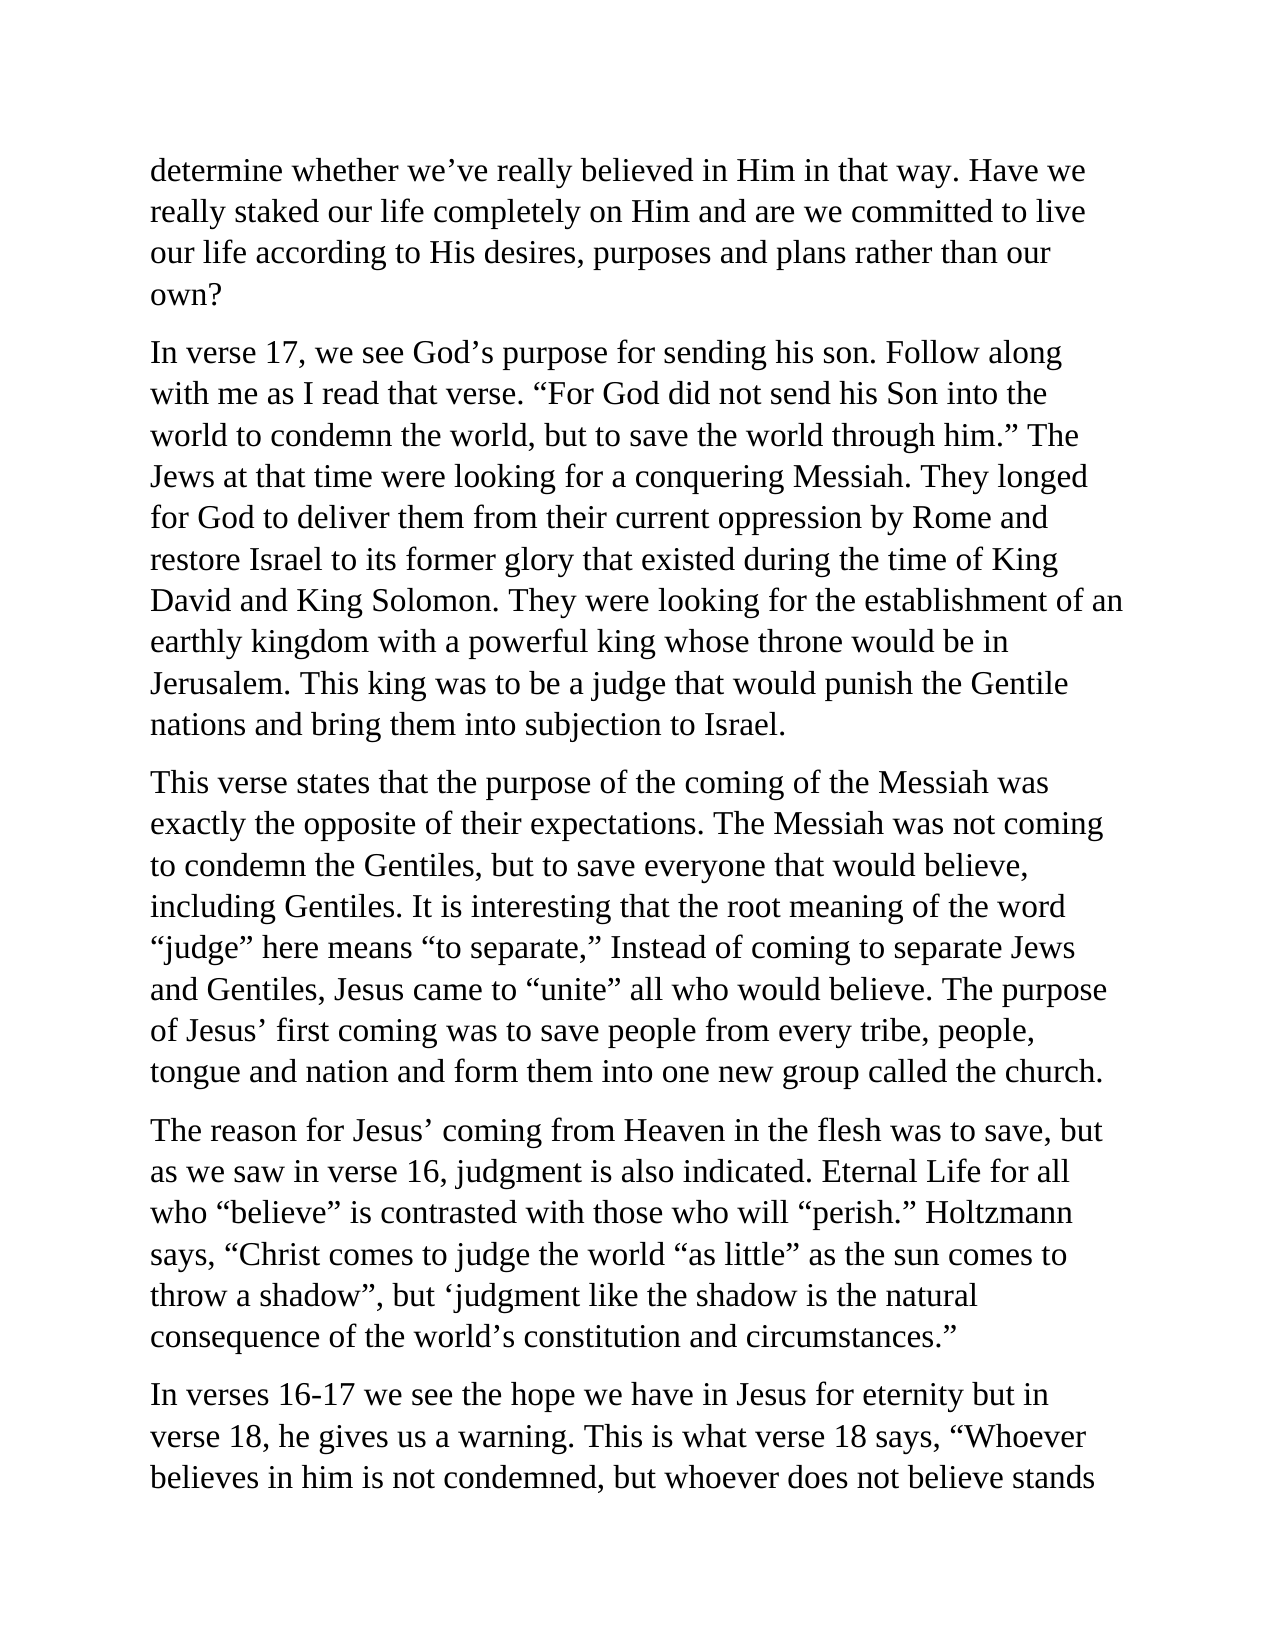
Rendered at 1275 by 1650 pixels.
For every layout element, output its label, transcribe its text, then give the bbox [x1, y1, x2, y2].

text In verses 16-17 we see the hope we have in Jesus for eternity but in verse 18, he gives us a warning. This is what verse 18 says, “Whoever believes in him is not condemned, but whoever does not believe stands [150, 1374, 1125, 1496]
text The reason for Jesus’ coming from Heaven in the flesh was to save, but as we saw in verse 16, judgment is also indicated. Eternal Life for all who “believe” is contrasted with those who will “perish.” Holtzmann says, “Christ comes to judge the world “as little” as the sun comes to throw a shadow”, but ‘judgment like the shadow is the natural consequence of the world’s constitution and circumstances.” [150, 1110, 1125, 1355]
text In verse 17, we see God’s purpose for sending his son. Follow along with me as I read that verse. “For God did not send his Son into the world to condemn the world, but to save the world through him.” The Jews at that time were looking for a conquering Messiah. They longed for God to deliver them from their current oppression by Rome and restore Israel to its former glory that existed during the time of King David and King Solomon. They were looking for the establishment of an earthly kingdom with a powerful king whose throne would be in Jerusalem. This king was to be a judge that would punish the Gentile nations and bring them into subjection to Israel. [150, 332, 1125, 743]
text This verse states that the purpose of the coming of the Messiah was exactly the opposite of their expectations. The Messiah was not coming to condemn the Gentiles, but to save everyone that would believe, including Gentiles. It is interesting that the root meaning of the word “judge” here means “to separate,” Instead of coming to separate Jews and Gentiles, Jesus came to “unite” all who would believe. The purpose of Jesus’ first coming was to save people from every tribe, people, tongue and nation and form them into one new group called the church. [150, 762, 1125, 1090]
text determine whether we’ve really believed in Him in that way. Have we really staked our life completely on Him and are we committed to live our life according to His desires, purposes and plans rather than our own? [150, 150, 1125, 312]
